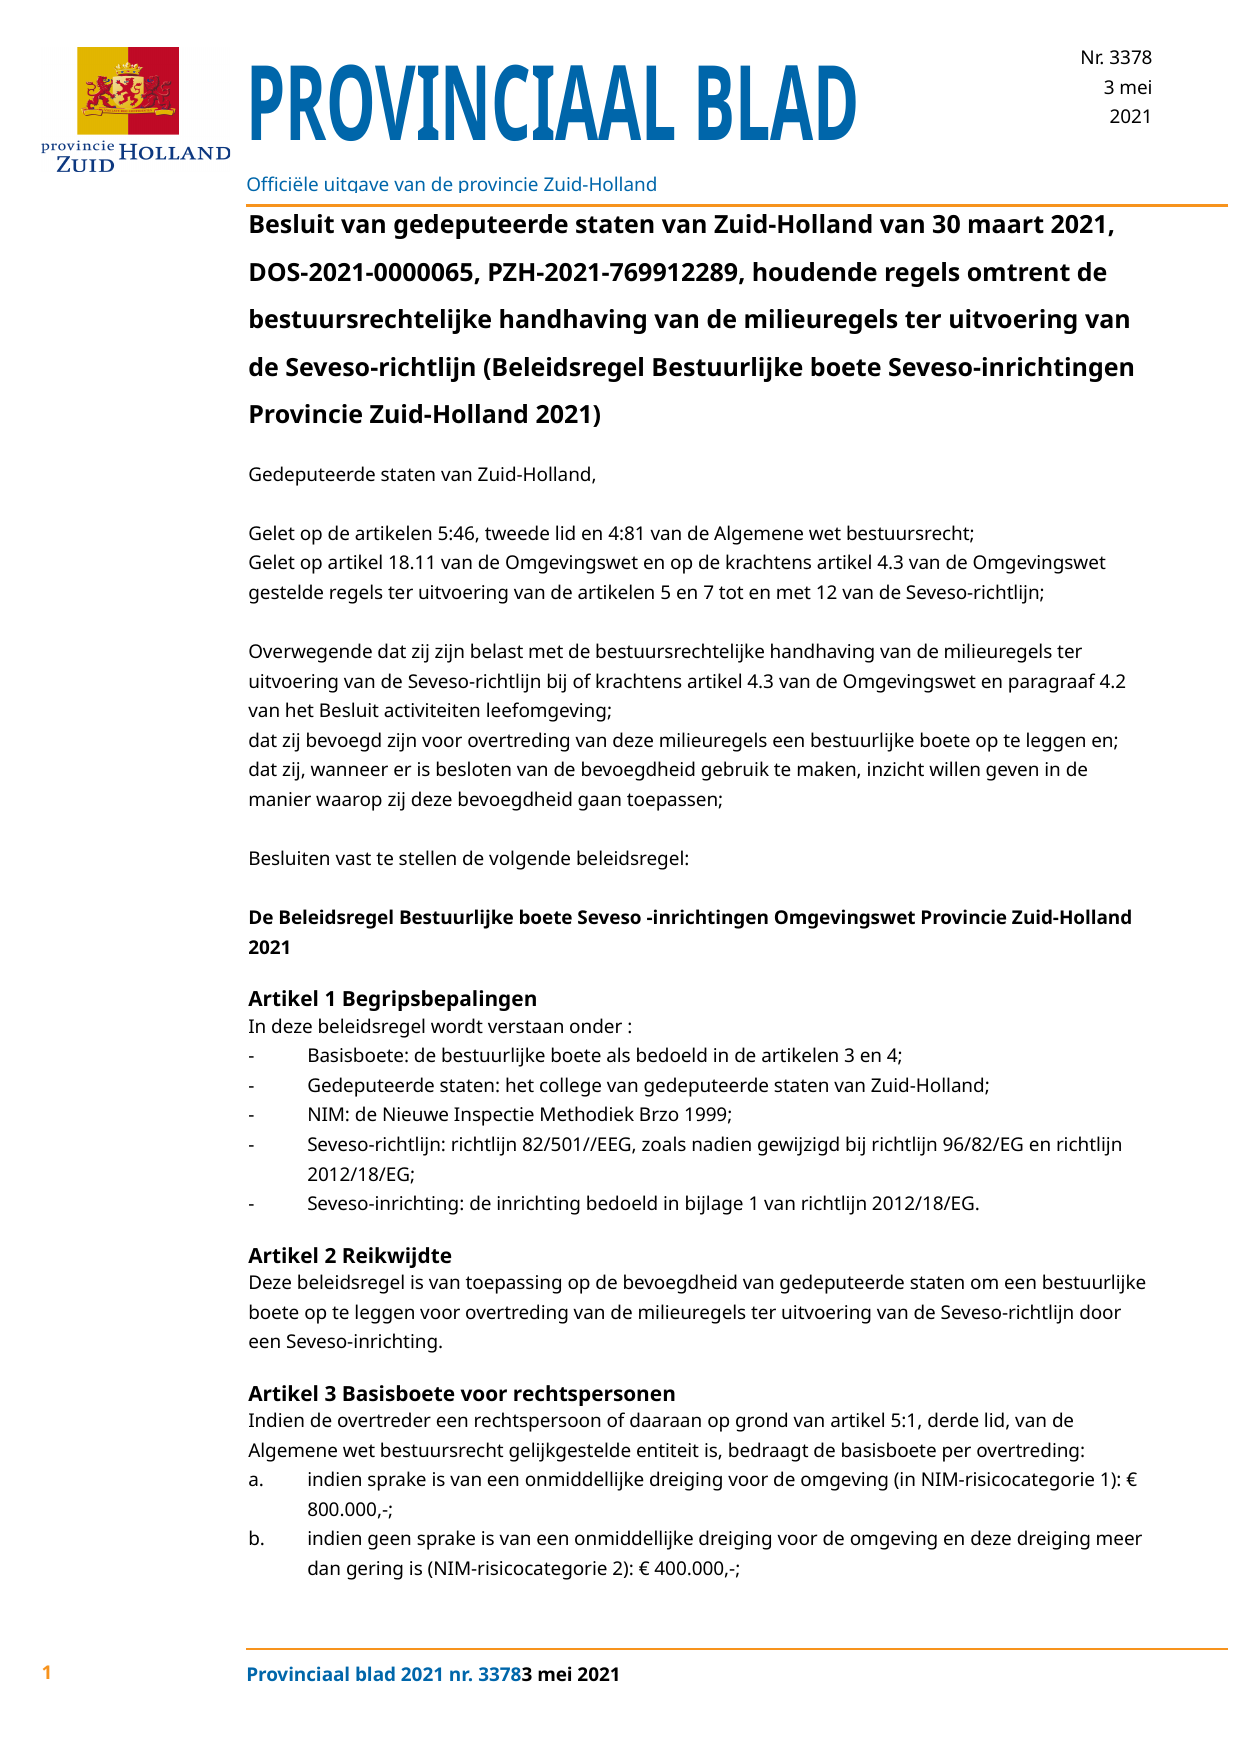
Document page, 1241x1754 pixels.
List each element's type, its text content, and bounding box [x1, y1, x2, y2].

list Seveso-richtlijn: richtlijn 82/501//EEG, zoals nadien gewijzigd bij richtlijn 96/82/EG en richtlijn 2012/18/EG; [248, 1131, 1152, 1187]
text Besluiten vast te stellen de volgende beleidsregel: [248, 845, 1152, 871]
text dat zij bevoegd zijn voor overtreding van deze milieuregels een bestuurlijke boete op te leggen en; [248, 727, 1152, 753]
list indien sprake is van een onmiddellijke dreiging voor de omgeving (in NIM-risicocategorie 1): € 800.000,-; [248, 1466, 1152, 1522]
text Gedeputeerde staten van Zuid-Holland, [248, 461, 1152, 486]
text Overwegende dat zij zijn belast met de bestuursrechtelijke handhaving van de milieuregels ter uitvoering van de Seveso-richtlijn bij of krachtens artikel 4.3 van de Omgevingswet en paragraaf 4.2 van het Besluit activiteiten leefomgeving; [248, 638, 1152, 723]
text Deze beleidsregel is van toepassing op de bevoegdheid van gedeputeerde staten om een bestuurlijke boete op te leggen voor overtreding van de milieuregels ter uitvoering van de Seveso-richtlijn door een Seveso-inrichting. [248, 1269, 1152, 1354]
list Gedeputeerde staten: het college van gedeputeerde staten van Zuid-Holland; [248, 1072, 1152, 1098]
picture [41, 47, 231, 172]
text Artikel 1 Begripsbepalingen [248, 984, 1152, 1013]
text dat zij, wanneer er is besloten van de bevoegdheid gebruik te maken, inzicht willen geven in de manier waarop zij deze bevoegdheid gaan toepassen; [248, 757, 1152, 812]
text Gelet op artikel 18.11 van de Omgevingswet en op de krachtens artikel 4.3 van de Omgevingswet gestelde regels ter uitvoering van de artikelen 5 en 7 tot en met 12 van de Seveso-richtlijn; [248, 549, 1152, 605]
text Artikel 3 Basisboete voor rechtspersonen [248, 1379, 1152, 1407]
list Seveso-inrichting: de inrichting bedoeld in bijlage 1 van richtlijn 2012/18/EG. [248, 1190, 1152, 1216]
text De Beleidsregel Bestuurlijke boete Seveso -inrichtingen Omgevingswet Provincie Zuid-Holland 2021 [248, 904, 1152, 960]
list indien geen sprake is van een onmiddellijke dreiging voor de omgeving en deze dreiging meer dan gering is (NIM-risicocategorie 2): € 400.000,-; [248, 1526, 1152, 1581]
list Basisboete: de bestuurlijke boete als bedoeld in de artikelen 3 en 4; [248, 1042, 1152, 1068]
text Artikel 2 Reikwijdte [248, 1241, 1152, 1269]
text Indien de overtreder een rechtspersoon of daaraan op grond van artikel 5:1, derde lid, van de Algemene wet bestuursrecht gelijkgestelde entiteit is, bedraagt de basisboete per overtreding: [248, 1407, 1152, 1463]
text In deze beleidsregel wordt verstaan onder : [248, 1013, 1152, 1039]
text Gelet op de artikelen 5:46, tweede lid en 4:81 van de Algemene wet bestuursrecht; [248, 520, 1152, 546]
list NIM: de Nieuwe Inspectie Methodiek Brzo 1999; [248, 1102, 1152, 1127]
text Besluit van gedeputeerde staten van Zuid-Holland van 30 maart 2021, DOS-2021-0000065, PZH-2021-769912289, houdende regels omtrent de bestuursrechtelijke handhaving van de milieuregels ter uitvoering van de Seveso-richtlijn (Beleidsregel Bestuurlijke boete Seveso-inrichtingen Provincie Zuid-Holland 2021) [248, 207, 1152, 431]
